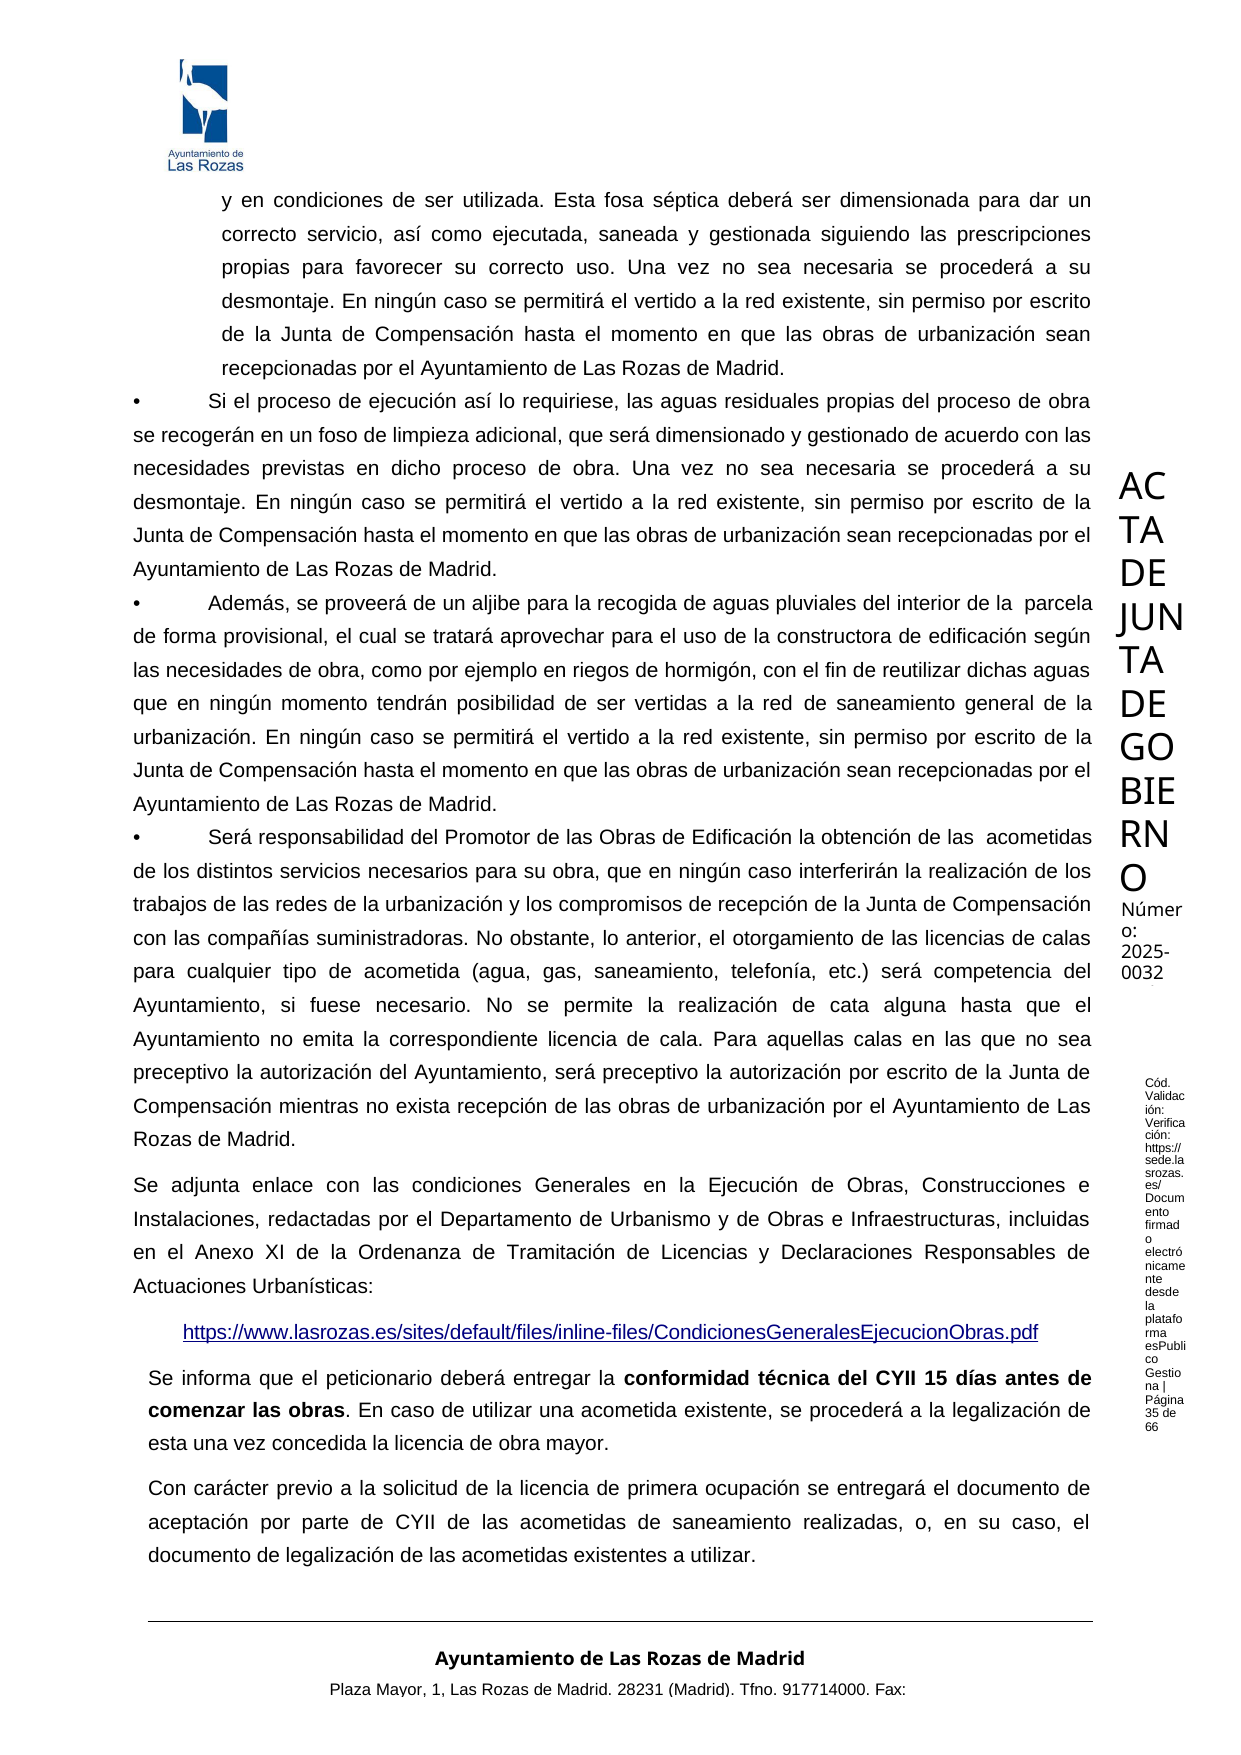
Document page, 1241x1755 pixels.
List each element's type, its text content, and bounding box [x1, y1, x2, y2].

text Se informa que el peticionario deberá entregar la conformidad técnica del CYII 15 días antes de comenzar las obras. En caso de utilizar una acometida existente, se procederá a la legalización de esta una vez concedida la licencia de obra mayor. [148, 1366, 1093, 1455]
list Será responsabilidad del Promotor de las Obras de Edificación la obtención de las acometidas de los distintos servicios necesarios para su obra, que en ningún caso interferirán la realización de los trabajos de las redes de la urbanización y los compromisos de recepción de la Junta de Compensación con las compañías suministradoras. No obstante, lo anterior, el otorgamiento de las licencias de calas para cualquier tipo de acometida (agua, gas, saneamiento, telefonía, etc.) será competencia del Ayuntamiento, si fuese necesario. No se permite la realización de cata alguna hasta que el Ayuntamiento no emita la correspondiente licencia de cala. Para aquellas calas en las que no sea preceptivo la autorización del Ayuntamiento, será preceptivo la autorización por escrito de la Junta de Compensación mientras no exista recepción de las obras de urbanización por el Ayuntamiento de Las Rozas de Madrid. [133, 825, 1092, 1151]
text Con carácter previo a la solicitud de la licencia de primera ocupación se entregará el documento de aceptación por parte de CYII de las acometidas de saneamiento realizadas, o, en su caso, el documento de legalización de las acometidas existentes a utilizar. [148, 1476, 1092, 1567]
text Documento firmado electrónicamente desde la plataforma esPublico Gestiona | Página 35 de 66 [1145, 1192, 1186, 1434]
list Si el proceso de ejecución así lo requiriese, las aguas residuales propias del proceso de obra se recogerán en un foso de limpieza adicional, que será dimensionado y gestionado de acuerdo con las necesidades previstas en dicho proceso de obra. Una vez no sea necesaria se procederá a su desmontaje. En ningún caso se permitirá el vertido a la red existente, sin permiso por escrito de la Junta de Compensación hasta el momento en que las obras de urbanización sean recepcionadas por el Ayuntamiento de Las Rozas de Madrid. [133, 389, 1092, 581]
text Verificación: https://sede.lasrozas.es/ [1145, 1117, 1186, 1192]
text y en condiciones de ser utilizada. Esta fosa séptica deberá ser dimensionada para dar un correcto servicio, así como ejecutada, saneada y gestionada siguiendo las prescripciones propias para favorecer su correcto uso. Una vez no sea necesaria se procederá a su desmontaje. En ningún caso se permitirá el vertido a la red existente, sin permiso por escrito de la Junta de Compensación hasta el momento en que las obras de urbanización sean recepcionadas por el Ayuntamiento de Las Rozas de Madrid. [1117, 462, 1185, 634]
text y en condiciones de ser utilizada. Esta fosa séptica deberá ser dimensionada para dar un correcto servicio, así como ejecutada, saneada y gestionada siguiendo las prescripciones propias para favorecer su correcto uso. Una vez no sea necesaria se procederá a su desmontaje. En ningún caso se permitirá el vertido a la red existente, sin permiso por escrito de la Junta de Compensación hasta el momento en que las obras de urbanización sean recepcionadas por el Ayuntamiento de Las Rozas de Madrid. [1143, 1075, 1186, 1612]
text y en condiciones de ser utilizada. Esta fosa séptica deberá ser dimensionada para dar un correcto servicio, así como ejecutada, saneada y gestionada siguiendo las prescripciones propias para favorecer su correcto uso. Una vez no sea necesaria se procederá a su desmontaje. En ningún caso se permitirá el vertido a la red existente, sin permiso por escrito de la Junta de Compensación hasta el momento en que las obras de urbanización sean recepcionadas por el Ayuntamiento de Las Rozas de Madrid. [221, 188, 1092, 379]
text Se adjunta enlace con las condiciones Generales en la Ejecución de Obras, Construcciones e Instalaciones, redactadas por el Departamento de Urbanismo y de Obras e Infraestructuras, incluidas en el Anexo XI de la Ordenanza de Tramitación de Licencias y Declaraciones Responsables de Actuaciones Urbanísticas: [133, 1173, 1092, 1298]
text Número: 2025-0032 Fecha: 01/08/2025 [1121, 900, 1185, 985]
text ACTA DE JUNTA DE GOBIERNO [1119, 465, 1185, 900]
text https://www.lasrozas.es/sites/default/files/inline-files/CondicionesGeneralesEjecucionObras.pdf [183, 1320, 1108, 1344]
text Cód. Validación: [1145, 1077, 1186, 1117]
list Además, se proveerá de un aljibe para la recogida de aguas pluviales del interior de la parcela de forma provisional, el cual se tratará aprovechar para el uso de la constructora de edificación según las necesidades de obra, como por ejemplo en riegos de hormigón, con el fin de reutilizar dichas aguas que en ningún momento tendrán posibilidad de ser vertidas a la red de saneamiento general de la urbanización. En ningún caso se permitirá el vertido a la red existente, sin permiso por escrito de la Junta de Compensación hasta el momento en que las obras de urbanización sean recepcionadas por el Ayuntamiento de Las Rozas de Madrid. [133, 590, 1092, 816]
